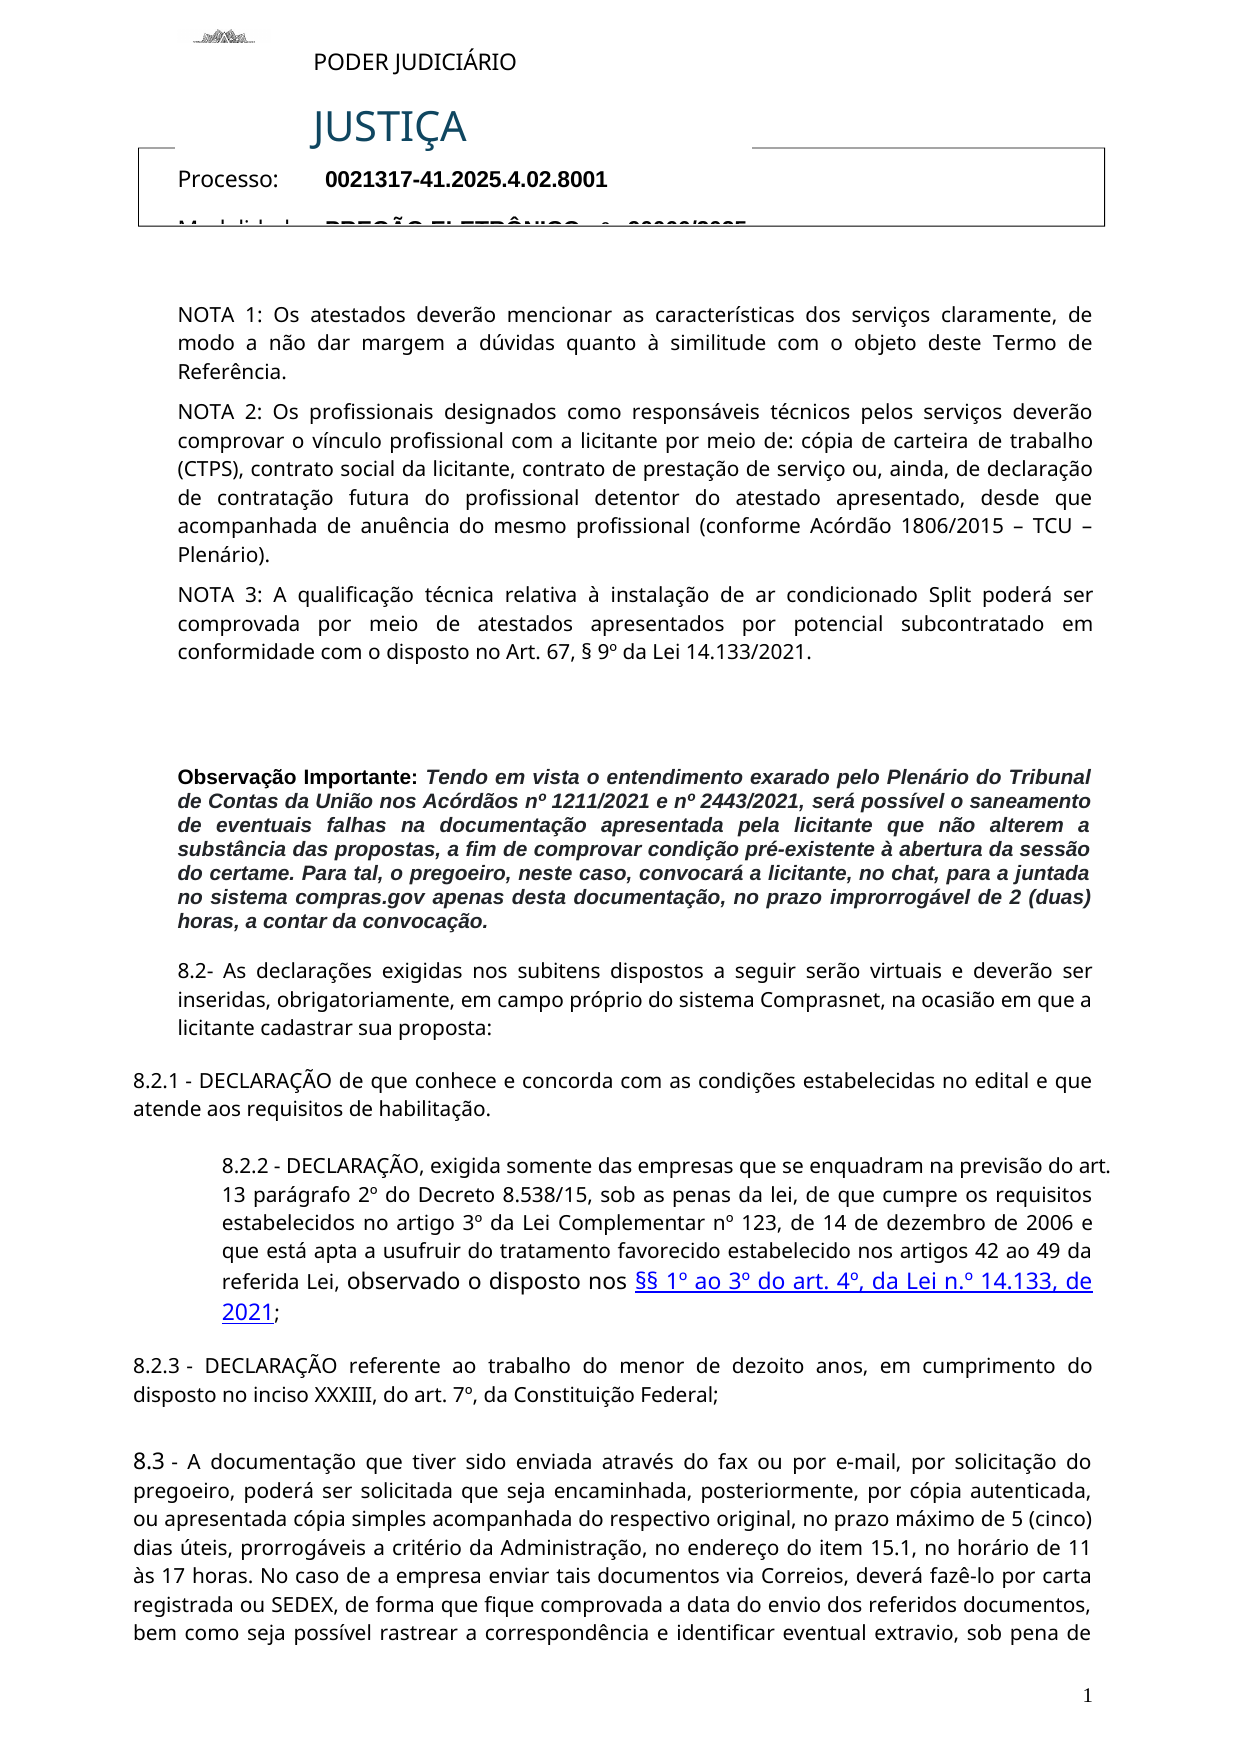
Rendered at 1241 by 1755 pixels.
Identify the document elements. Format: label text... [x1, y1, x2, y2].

list - DECLARAÇÃO referente ao trabalho do menor de dezoito anos, em cumprimento do disposto no inciso XXXIII, do art. 7º, da Constituição Federal; [133, 1351, 1093, 1408]
text NOTA 2: Os profissionais designados como responsáveis técnicos pelos serviços deverão comprovar o vínculo profissional com a licitante por meio de: cópia de carteira de trabalho (CTPS), contrato social da licitante, contrato de prestação de serviço ou, ainda, de declaração de contratação futura do profissional detentor do atestado apresentado, desde que acompanhada de anuência do mesmo profissional (conforme Acórdão 1806/2015 – TCU – Plenário). [177, 397, 1093, 568]
list - DECLARAÇÃO de que conhece e concorda com as condições estabelecidas no edital e que atende aos requisitos de habilitação. [133, 1066, 1093, 1123]
list - A documentação que tiver sido enviada através do fax ou por e-mail, por solicitação do pregoeiro, poderá ser solicitada que seja encaminhada, posteriormente, por cópia autenticada, ou apresentada cópia simples acompanhada do respectivo original, no prazo máximo de 5 (cinco) dias úteis, prorrogáveis a critério da Administração, no endereço do item 15.1, no horário de 11 às 17 horas. No caso de a empresa enviar tais documentos via Correios, deverá fazê-lo por carta registrada ou SEDEX, de forma que fique comprovada a data do envio dos referidos documentos, bem como seja possível rastrear a correspondência e identificar eventual extravio, sob pena de [133, 1445, 1093, 1647]
text Observação Importante: Tendo em vista o entendimento exarado pelo Plenário do Tribunal de Contas da União nos Acórdãos nº 1211/2021 e nº 2443/2021, será possível o saneamento de eventuais falhas na documentação apresentada pela licitante que não alterem a substância das propostas, a fim de comprovar condição pré-existente à abertura da sessão do certame. Para tal, o pregoeiro, neste caso, convocará a licitante, no chat, para a juntada no sistema compras.gov apenas desta documentação, no prazo improrrogável de 2 (duas) horas, a contar da convocação. [177, 765, 1093, 933]
text 8.2- As declarações exigidas nos subitens dispostos a seguir serão virtuais e deverão ser inseridas, obrigatoriamente, em campo próprio do sistema Comprasnet, na ocasião em que a licitante cadastrar sua proposta: [177, 957, 1093, 1042]
list - DECLARAÇÃO, exigida somente das empresas que se enquadram na previsão do art. [222, 1151, 1167, 1179]
text NOTA 3: A qualificação técnica relativa à instalação de ar condicionado Split poderá ser comprovada por meio de atestados apresentados por potencial subcontratado em conformidade com o disposto no Art. 67, § 9º da Lei 14.133/2021. [177, 581, 1093, 666]
text 13 parágrafo 2º do Decreto 8.538/15, sob as penas da lei, de que cumpre os requisitos estabelecidos no artigo 3º da Lei Complementar nº 123, de 14 de dezembro de 2006 e que está apta a usufruir do tratamento favorecido estabelecido nos artigos 42 ao 49 da referida Lei, observado o disposto nos §§ 1º ao 3º do art. 4º, da Lei n.º 14.133, de 2021; [222, 1180, 1093, 1327]
text NOTA 1: Os atestados deverão mencionar as características dos serviços claramente, de modo a não dar margem a dúvidas quanto à similitude com o objeto deste Termo de Referência. [177, 300, 1093, 385]
